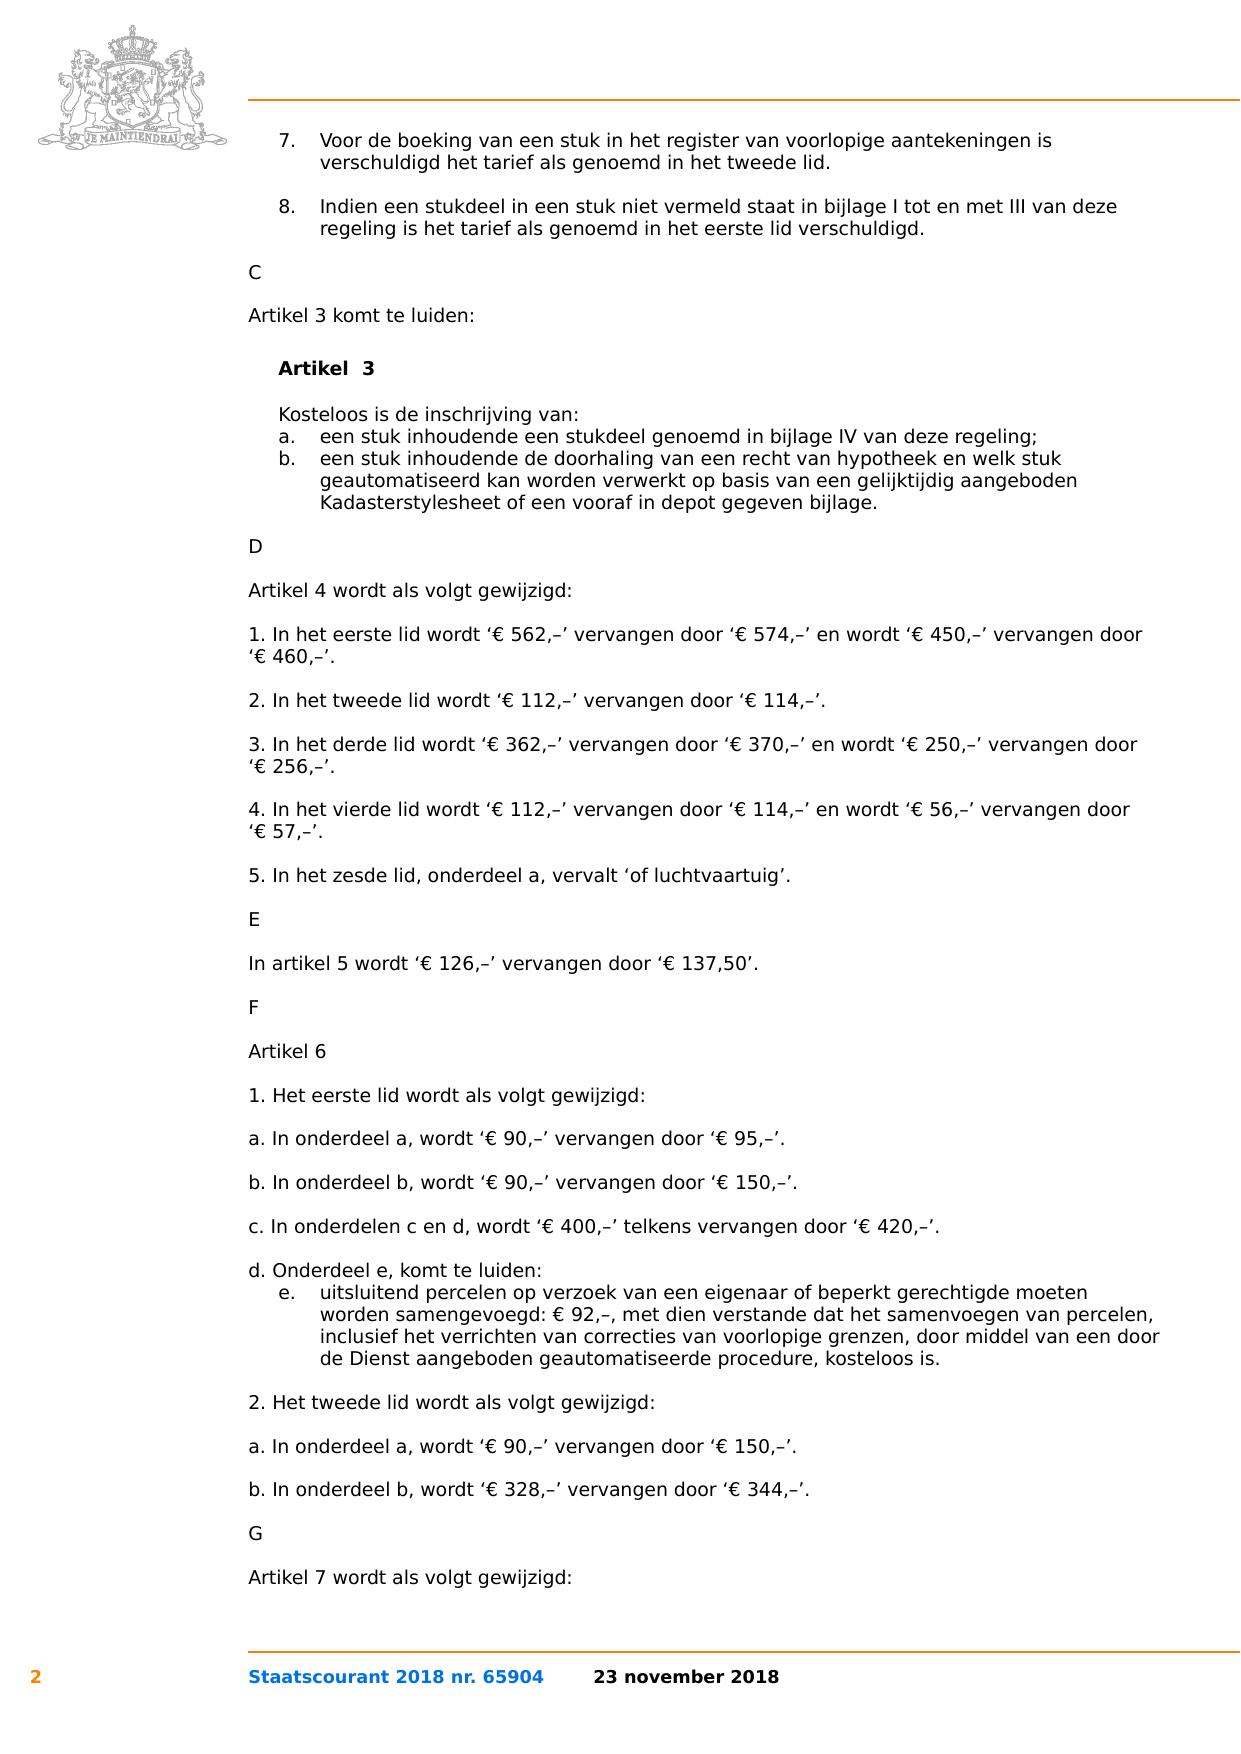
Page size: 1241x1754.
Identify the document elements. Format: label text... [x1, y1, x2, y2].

text 2. In het tweede lid wordt ‘€ 112,–’ vervangen door ‘€ 114,–’. [248, 690, 1163, 712]
text 1. In het eerste lid wordt ‘€ 562,–’ vervangen door ‘€ 574,–’ en wordt ‘€ 450,–’ vervangen door ‘€ 460,–’. [248, 624, 1163, 668]
text a. een stuk inhoudende een stukdeel genoemd in bijlage IV van deze regeling; [278, 426, 1163, 448]
text 7. Voor de boeking van een stuk in het register van voorlopige aantekeningen is verschuldigd het tarief als genoemd in het tweede lid. [278, 130, 1163, 174]
text Artikel 7 wordt als volgt gewijzigd: [248, 1567, 1163, 1589]
text 2. Het tweede lid wordt als volgt gewijzigd: [248, 1392, 1163, 1414]
text 4. In het vierde lid wordt ‘€ 112,–’ vervangen door ‘€ 114,–’ en wordt ‘€ 56,–’ vervangen door ‘€ 57,–’. [248, 799, 1163, 843]
text a. In onderdeel a, wordt ‘€ 90,–’ vervangen door ‘€ 150,–’. [248, 1436, 1163, 1457]
text b. In onderdeel b, wordt ‘€ 90,–’ vervangen door ‘€ 150,–’. [248, 1172, 1163, 1194]
text In artikel 5 wordt ‘€ 126,–’ vervangen door ‘€ 137,50’. [248, 953, 1163, 975]
text Kosteloos is de inschrijving van: [278, 404, 1163, 426]
subtitle Artikel 3 [278, 357, 1163, 379]
text e. uitsluitend percelen op verzoek van een eigenaar of beperkt gerechtigde moeten worden samengevoegd: € 92,–, met dien verstande dat het samenvoegen van percelen, inclusief het verrichten van correcties van voorlopige grenzen, door middel van een door de Dienst aangeboden geautomatiseerde procedure, kosteloos is. [278, 1282, 1163, 1370]
text Artikel 3 komt te luiden: [248, 305, 1163, 327]
text b. In onderdeel b, wordt ‘€ 328,–’ vervangen door ‘€ 344,–’. [248, 1479, 1163, 1501]
text E [248, 909, 1163, 931]
text Artikel 4 wordt als volgt gewijzigd: [248, 580, 1163, 602]
text Artikel 6 [248, 1041, 1163, 1063]
text b. een stuk inhoudende de doorhaling van een recht van hypotheek en welk stuk geautomatiseerd kan worden verwerkt op basis van een gelijktijdig aangeboden Kadasterstylesheet of een vooraf in depot gegeven bijlage. [278, 448, 1163, 514]
text G [248, 1523, 1163, 1545]
text C [248, 262, 1163, 283]
text 3. In het derde lid wordt ‘€ 362,–’ vervangen door ‘€ 370,–’ en wordt ‘€ 250,–’ vervangen door ‘€ 256,–’. [248, 733, 1163, 777]
text 1. Het eerste lid wordt als volgt gewijzigd: [248, 1084, 1163, 1106]
text d. Onderdeel e, komt te luiden: [248, 1260, 1163, 1282]
text 5. In het zesde lid, onderdeel a, vervalt ‘of luchtvaartuig’. [248, 865, 1163, 887]
text a. In onderdeel a, wordt ‘€ 90,–’ vervangen door ‘€ 95,–’. [248, 1128, 1163, 1150]
text D [248, 536, 1163, 558]
text c. In onderdelen c en d, wordt ‘€ 400,–’ telkens vervangen door ‘€ 420,–’. [248, 1216, 1163, 1238]
text F [248, 997, 1163, 1019]
text 8. Indien een stukdeel in een stuk niet vermeld staat in bijlage I tot en met III van deze regeling is het tarief als genoemd in het eerste lid verschuldigd. [278, 196, 1163, 240]
picture [38, 25, 227, 150]
